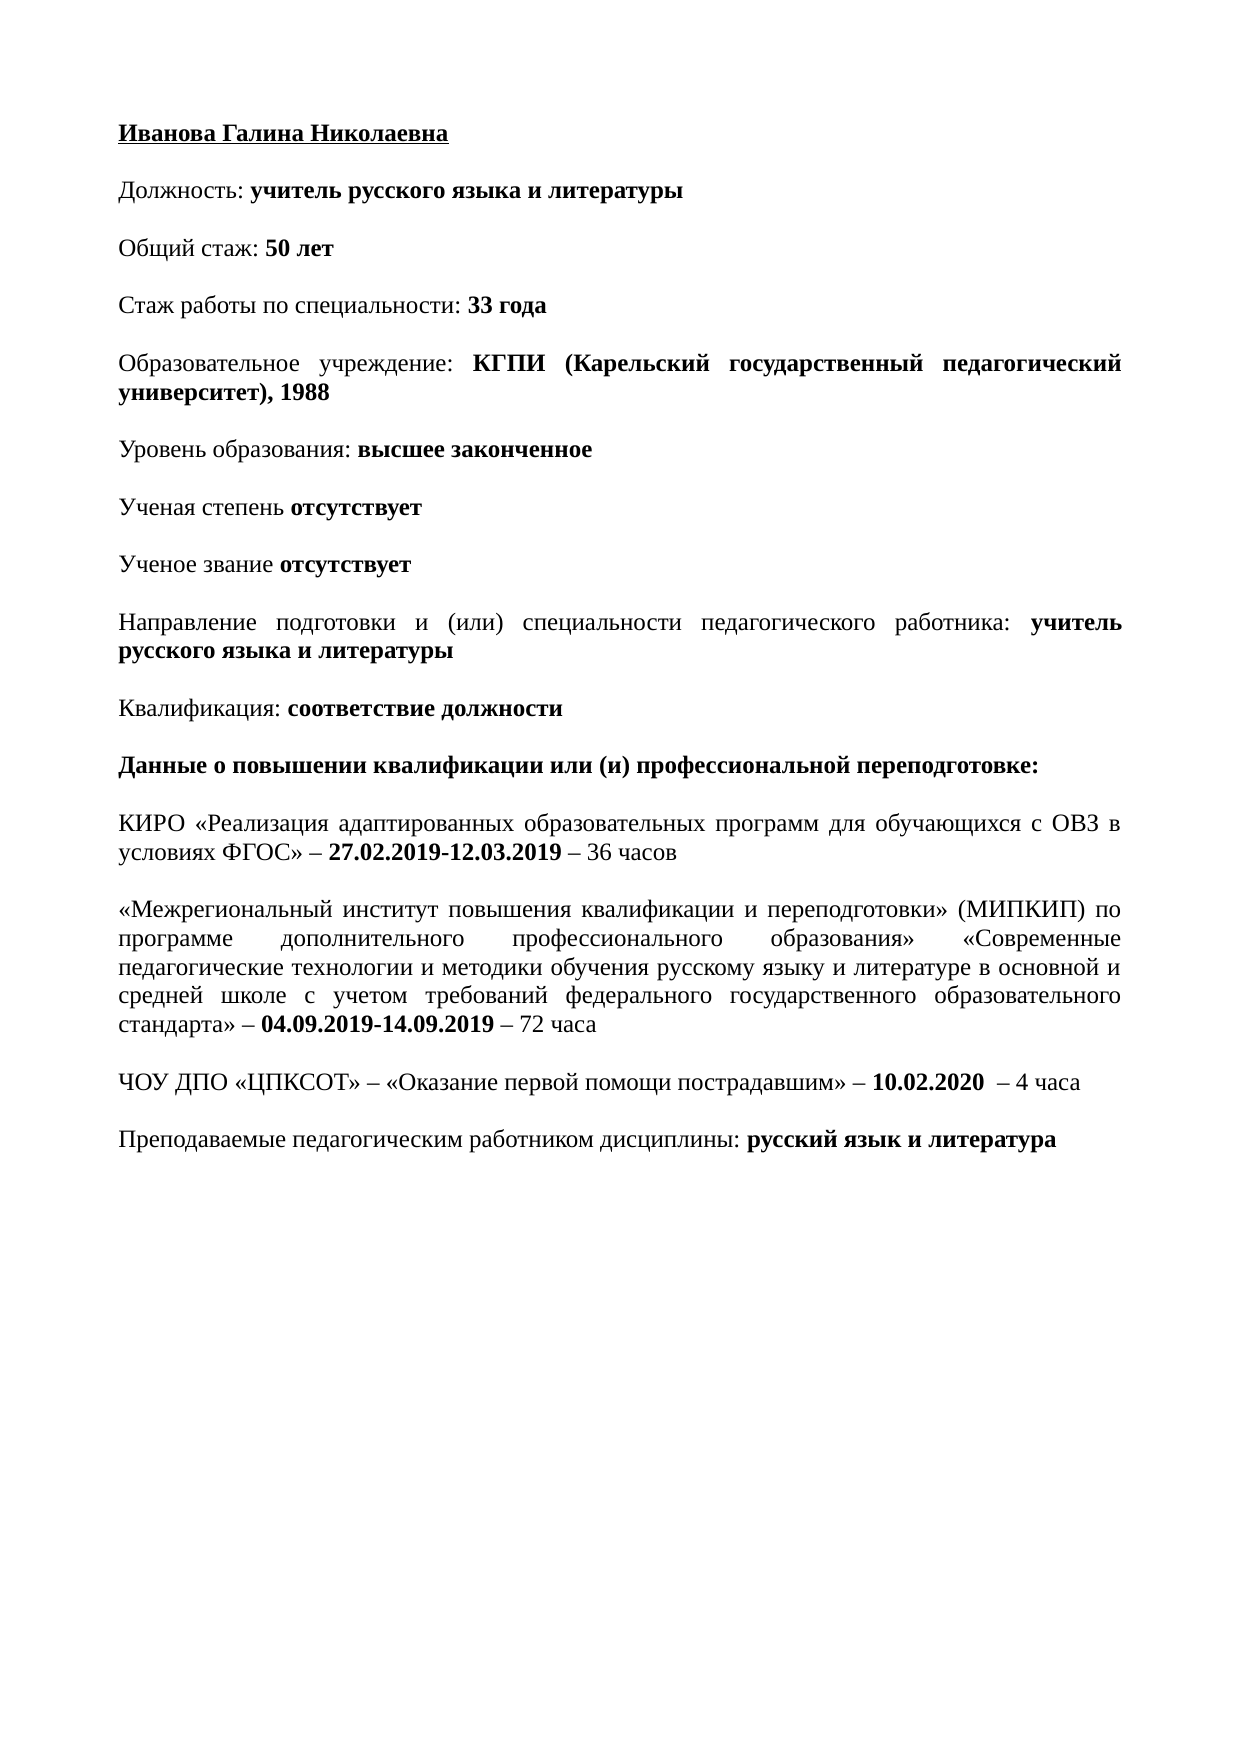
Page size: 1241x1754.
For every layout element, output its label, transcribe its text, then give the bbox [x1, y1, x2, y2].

text Преподаваемые педагогическим работником дисциплины: русский язык и литература [118, 1124, 1122, 1153]
text Уровень образования: высшее законченное [118, 434, 1122, 463]
text Ученое звание отсутствует [118, 549, 1122, 578]
text Направление подготовки и (или) специальности педагогического работника: учитель русского языка и литературы [118, 607, 1122, 664]
text «Межрегиональный институт повышения квалификации и переподготовки» (МИПКИП) по программе дополнительного профессионального образования» «Современные педагогические технологии и методики обучения русскому языку и литературе в основной и средней школе с учетом требований федерального государственного образовательного стандарта» – 04.09.2019-14.09.2019 – 72 часа [118, 894, 1122, 1038]
text Данные о повышении квалификации или (и) профессиональной переподготовке: [118, 751, 1122, 779]
text Квалификация: соответствие должности [118, 693, 1122, 722]
text КИРО «Реализация адаптированных образовательных программ для обучающихся с ОВЗ в условиях ФГОС» – 27.02.2019-12.03.2019 – 36 часов [118, 808, 1122, 866]
text Ученая степень отсутствует [118, 492, 1122, 521]
text Иванова Галина Николаевна [118, 118, 1122, 147]
text Должность: учитель русского языка и литературы [118, 176, 1122, 204]
text Стаж работы по специальности: 33 года [118, 291, 1122, 319]
text Общий стаж: 50 лет [118, 233, 1122, 262]
text ЧОУ ДПО «ЦПКСОТ» – «Оказание первой помощи пострадавшим» – 10.02.2020 – 4 часа [118, 1067, 1122, 1096]
text Образовательное учреждение: КГПИ (Карельский государственный педагогический университет), 1988 [118, 348, 1122, 406]
